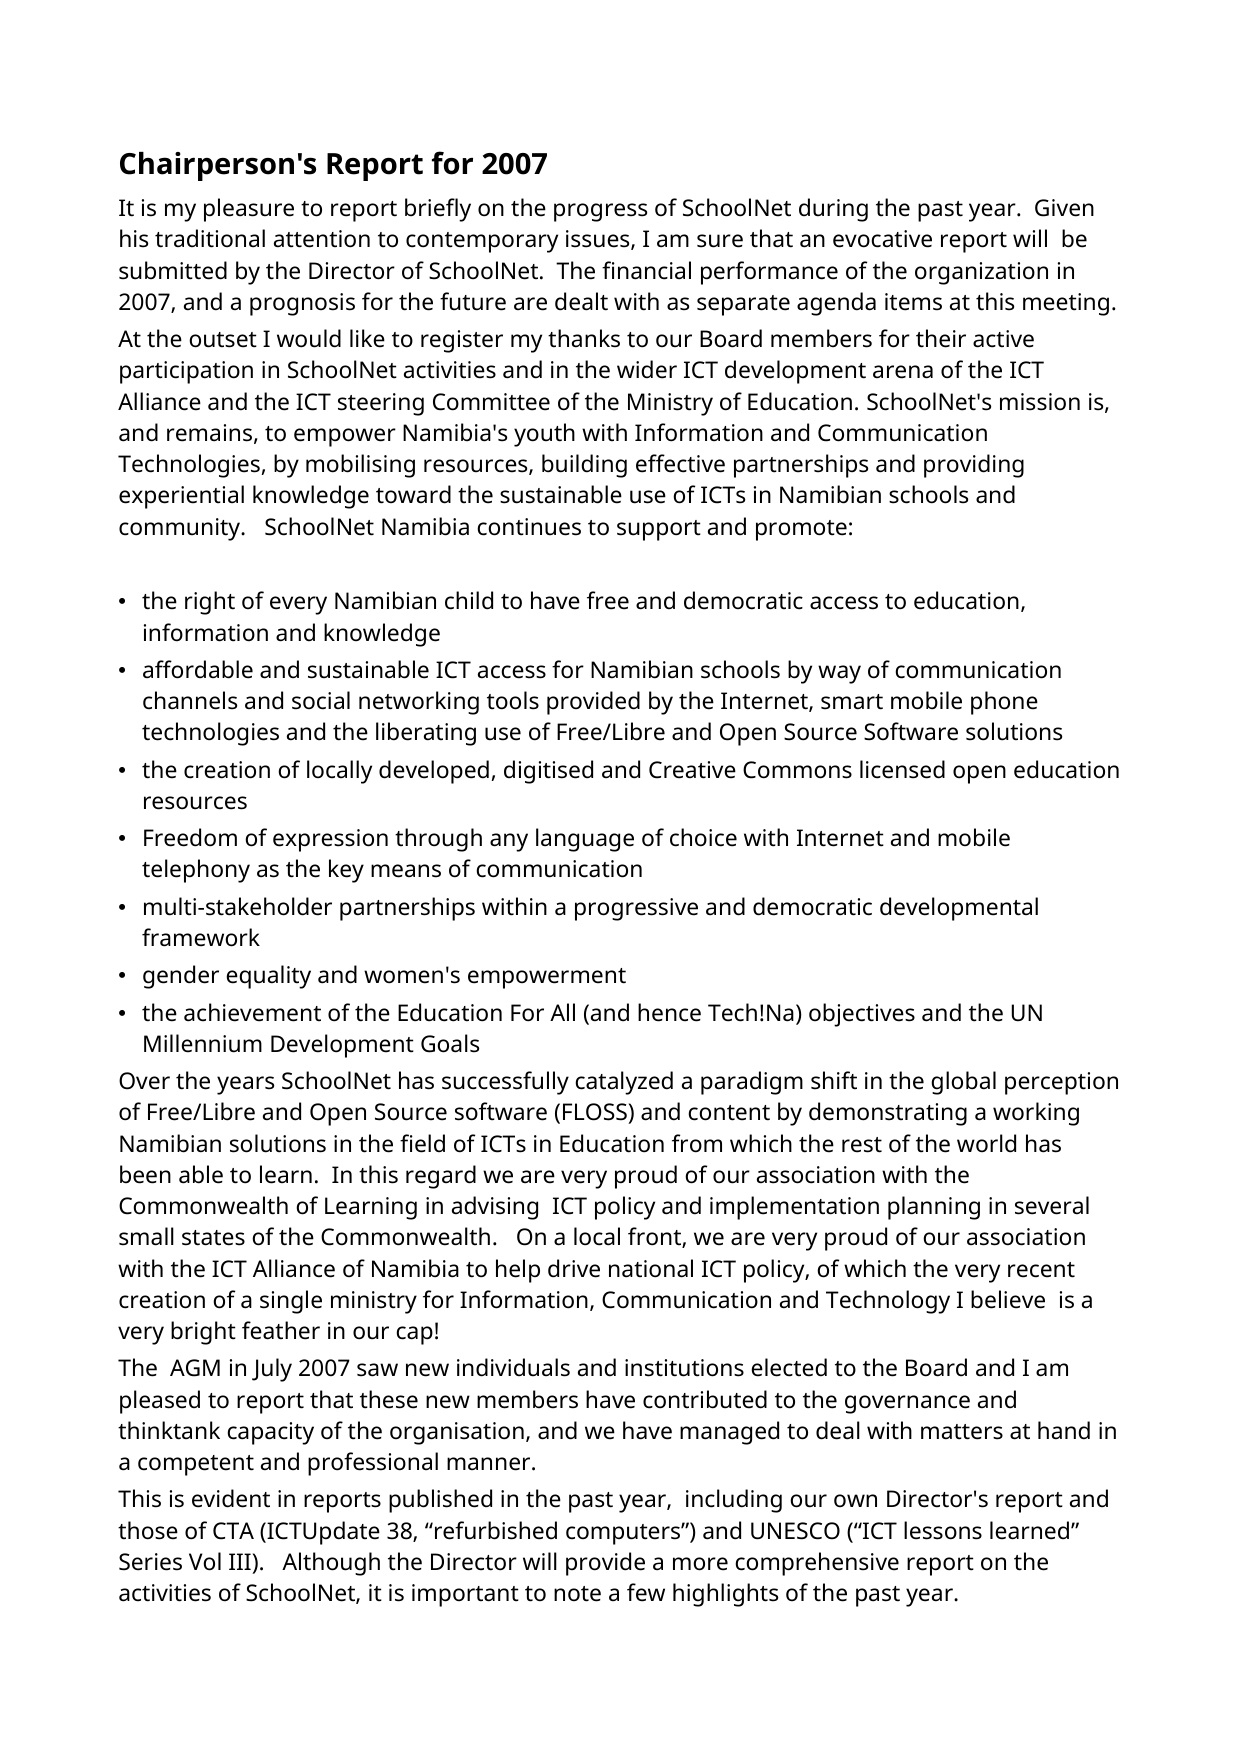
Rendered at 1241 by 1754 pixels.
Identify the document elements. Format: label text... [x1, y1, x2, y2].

subtitle Chairperson's Report for 2007 [118, 143, 1122, 183]
text It is my pleasure to report briefly on the progress of SchoolNet during the past year. Given his traditional attention to contemporary issues, I am sure that an evocative report will be submitted by the Director of SchoolNet. The financial performance of the organization in 2007, and a prognosis for the future are dealt with as separate agenda items at this meeting. [118, 192, 1122, 317]
text Over the years SchoolNet has successfully catalyzed a paradigm shift in the global perception of Free/Libre and Open Source software (FLOSS) and content by demonstrating a working Namibian solutions in the field of ICTs in Education from which the rest of the world has been able to learn. In this regard we are very proud of our association with the Commonwealth of Learning in advising ICT policy and implementation planning in several small states of the Commonwealth. On a local front, we are very proud of our association with the ICT Alliance of Namibia to help drive national ICT policy, of which the very recent creation of a single ministry for Information, Communication and Technology I believe is a very bright feather in our cap! [118, 1065, 1122, 1346]
text The AGM in July 2007 saw new individuals and institutions elected to the Board and I am pleased to report that these new members have contributed to the governance and thinktank capacity of the organisation, and we have managed to deal with matters at hand in a competent and professional manner. [118, 1352, 1122, 1477]
list Freedom of expression through any language of choice with Internet and mobile telephony as the key means of communication [118, 822, 1122, 884]
list the achievement of the Education For All (and hence Tech!Na) objectives and the UN Millennium Development Goals [118, 996, 1122, 1059]
list affordable and sustainable ICT access for Namibian schools by way of communication channels and social networking tools provided by the Internet, smart mobile phone technologies and the liberating use of Free/Libre and Open Source Software solutions [118, 654, 1122, 747]
text This is evident in reports published in the past year, including our own Director's report and those of CTA (ICTUpdate 38, “refurbished computers”) and UNESCO (“ICT lessons learned” Series Vol III). Although the Director will provide a more comprehensive report on the activities of SchoolNet, it is important to note a few highlights of the past year. [118, 1483, 1122, 1608]
text At the outset I would like to register my thanks to our Board members for their active participation in SchoolNet activities and in the wider ICT development arena of the ICT Alliance and the ICT steering Committee of the Ministry of Education. SchoolNet's mission is, and remains, to empower Namibia's youth with Information and Communication Technologies, by mobilising resources, building effective partnerships and providing experiential knowledge toward the sustainable use of ICTs in Namibian schools and community. SchoolNet Namibia continues to support and promote: [118, 323, 1122, 542]
list the creation of locally developed, digitised and Creative Commons licensed open education resources [118, 753, 1122, 816]
list gender equality and women's empowerment [118, 959, 1122, 990]
list multi-stakeholder partnerships within a progressive and democratic developmental framework [118, 891, 1122, 953]
list the right of every Namibian child to have free and democratic access to education, information and knowledge [118, 585, 1122, 648]
